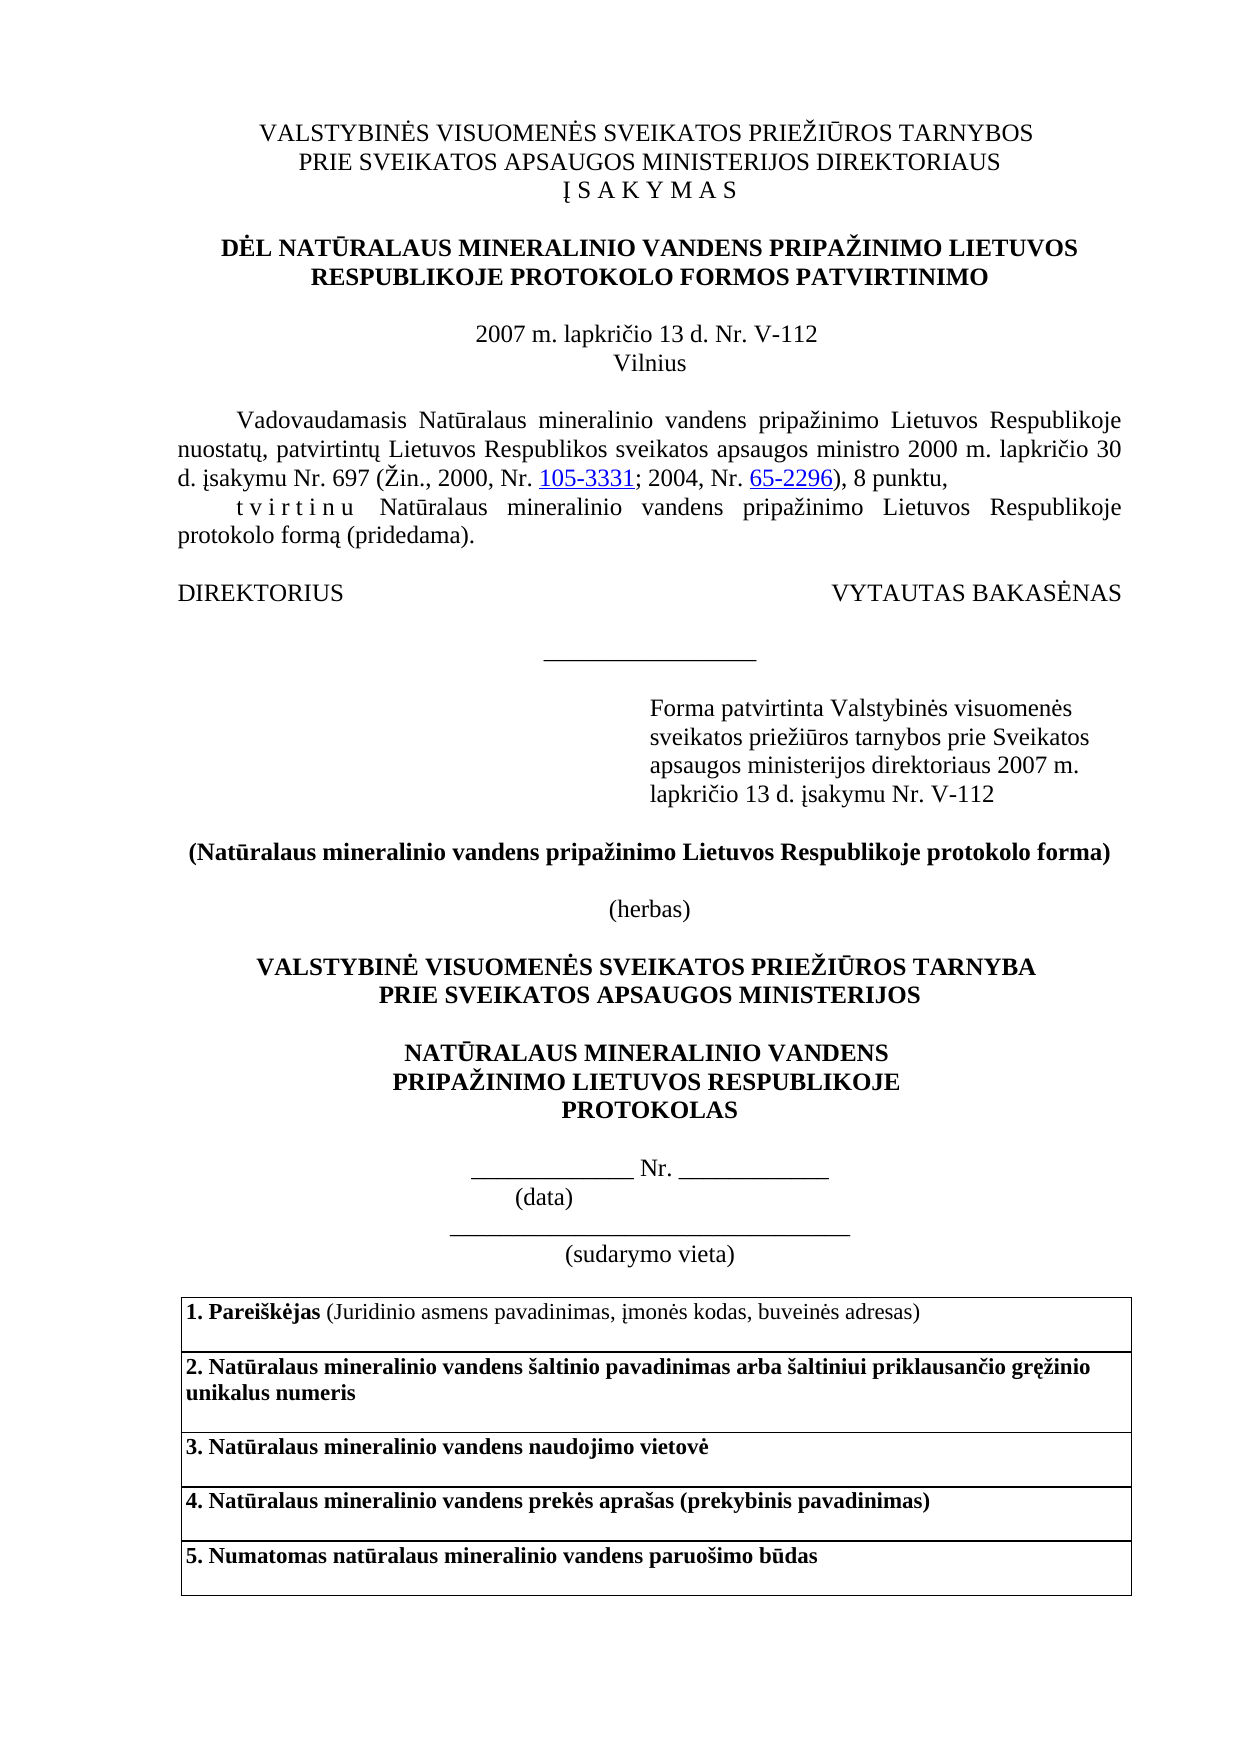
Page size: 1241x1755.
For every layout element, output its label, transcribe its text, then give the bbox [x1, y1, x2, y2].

text 2007 m. lapkričio 13 d. Nr. V-112 [177, 319, 1122, 348]
text DĖL NATŪRALAUS MINERALINIO VANDENS PRIPAŽINIMO LIETUVOS RESPUBLIKOJE PROTOKOLO FORMOS PATVIRTINIMO [177, 233, 1122, 291]
text ĮSAKYMAS [177, 176, 1122, 204]
text VALSTYBINĖS VISUOMENĖS SVEIKATOS PRIEŽIŪROS TARNYBOS PRIE SVEIKATOS APSAUGOS MINISTERIJOS DIREKTORIAUS [177, 118, 1122, 176]
text (Natūralaus mineralinio vandens pripažinimo Lietuvos Respublikoje protokolo forma) [177, 837, 1122, 866]
text tvirtinu Natūralaus mineralinio vandens pripažinimo Lietuvos Respublikoje protokolo formą (pridedama). [177, 492, 1122, 549]
text DIREKTORIUS VYTAUTAS BAKASĖNAS [177, 578, 1122, 607]
text NATŪRALAUS MINERALINIO VANDENS PRIPAŽINIMO LIETUVOS RESPUBLIKOJE PROTOKOLAS [177, 1038, 1122, 1124]
text VALSTYBINĖ VISUOMENĖS SVEIKATOS PRIEŽIŪROS TARNYBA PRIE SVEIKATOS APSAUGOS MINISTERIJOS [177, 952, 1122, 1009]
text ________________________________ [177, 1211, 1122, 1239]
text _________________ [177, 636, 1122, 664]
text (data) [515, 1182, 1122, 1211]
text Vilnius [177, 348, 1122, 377]
text _____________ Nr. ____________ [177, 1153, 1122, 1182]
text (herbas) [177, 894, 1122, 923]
text Forma patvirtinta Valstybinės visuomenės sveikatos priežiūros tarnybos prie Sveikatos apsaugos ministerijos direktoriaus 2007 m. lapkričio 13 d. įsakymu Nr. V-112 [649, 693, 1122, 808]
text (sudarymo vieta) [177, 1239, 1122, 1268]
text Vadovaudamasis Natūralaus mineralinio vandens pripažinimo Lietuvos Respublikoje nuostatų, patvirtintų Lietuvos Respublikos sveikatos apsaugos ministro 2000 m. lapkričio 30 d. įsakymu Nr. 697 (Žin., 2000, Nr. 105-3331; 2004, Nr. 65-2296), 8 punktu, [177, 406, 1122, 492]
